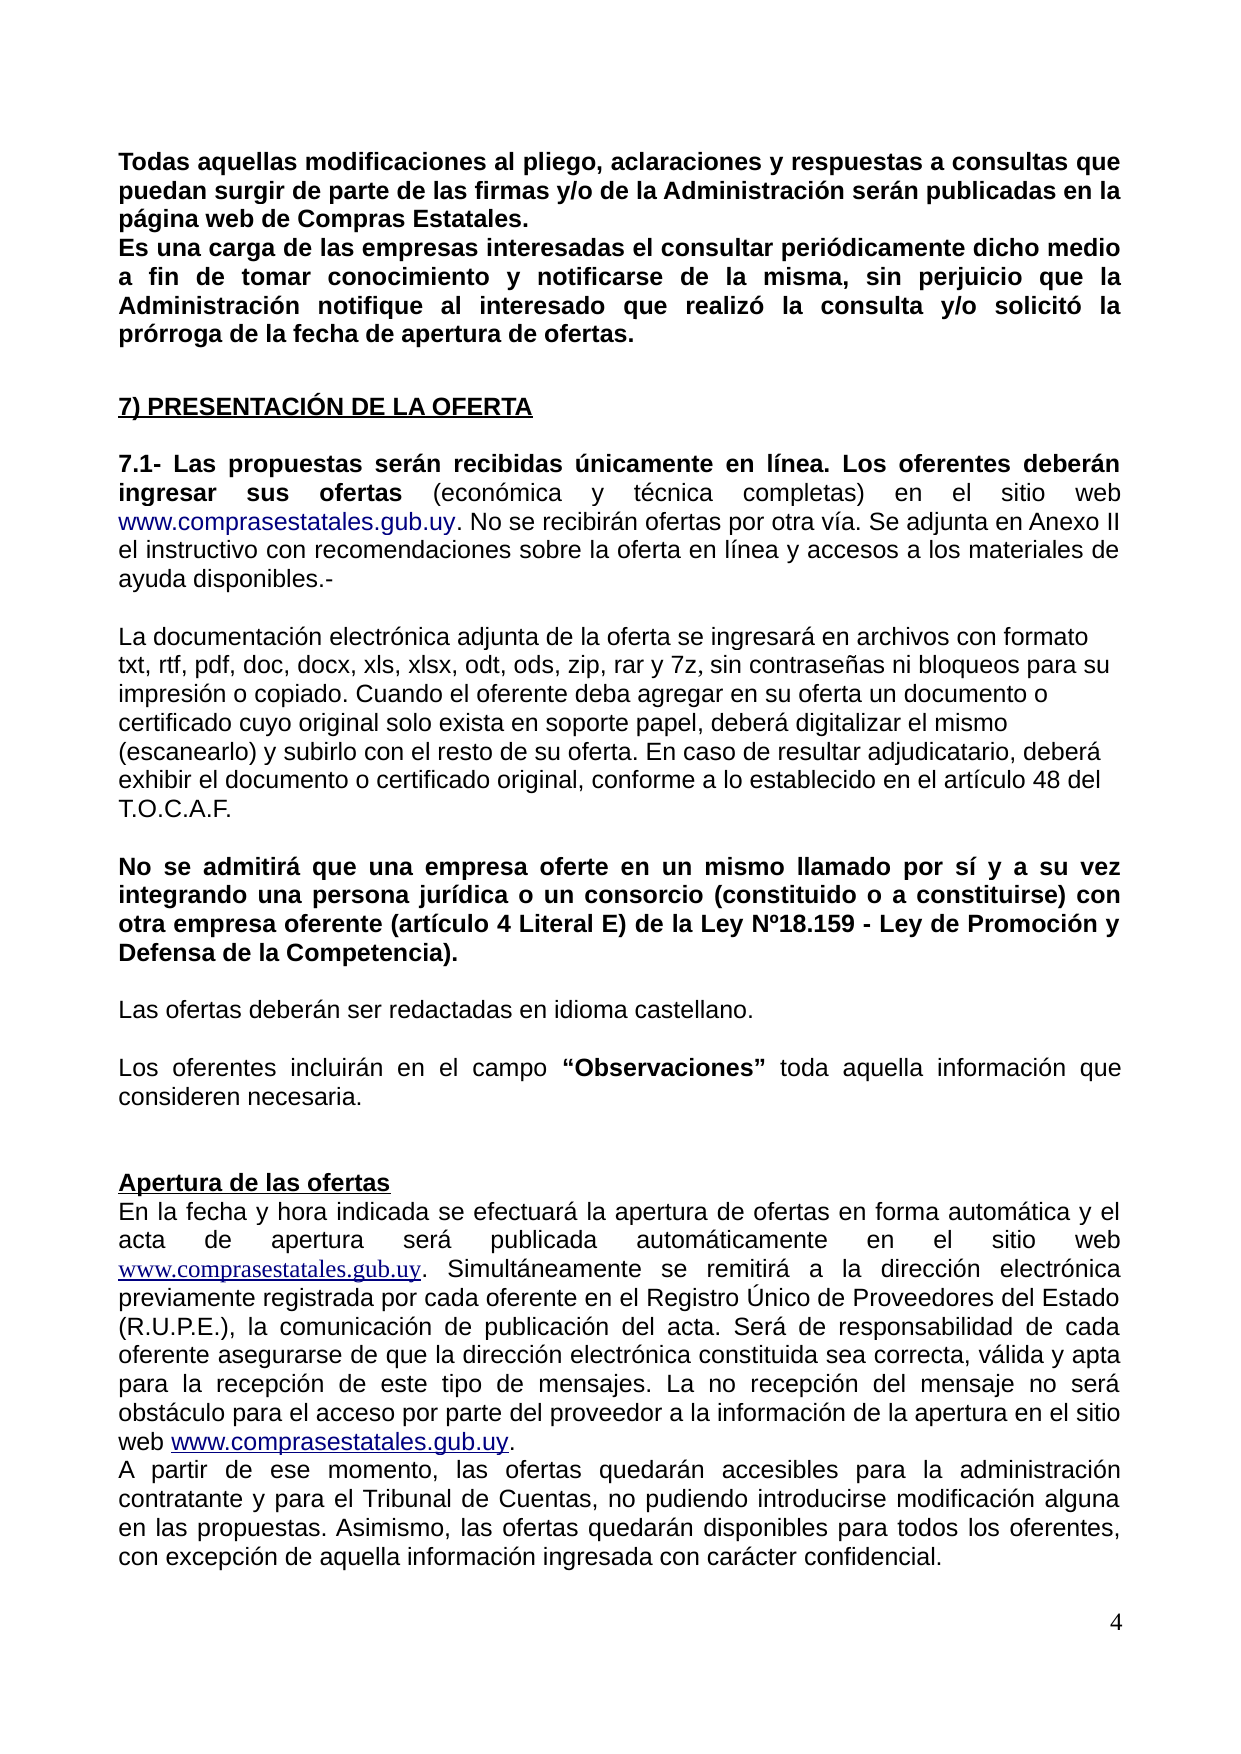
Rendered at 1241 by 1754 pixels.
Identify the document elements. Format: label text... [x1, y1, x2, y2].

text Las ofertas deberán ser redactadas en idioma castellano. [118, 995, 1122, 1024]
text La documentación electrónica adjunta de la oferta se ingresará en archivos con formato txt, rtf, pdf, doc, docx, xls, xlsx, odt, ods, zip, rar y 7z, sin contraseñas ni bloqueos para su impresión o copiado. Cuando el oferente deba agregar en su oferta un documento o certificado cuyo original solo exista en soporte papel, deberá digitalizar el mismo (escanearlo) y subirlo con el resto de su oferta. En caso de resultar adjudicatario, deberá exhibir el documento o certificado original, conforme a lo establecido en el artículo 48 del T.O.C.A.F. [118, 621, 1122, 823]
text No se admitirá que una empresa oferte en un mismo llamado por sí y a su vez integrando una persona jurídica o un consorcio (constituido o a constituirse) con otra empresa oferente (artículo 4 Literal E) de la Ley Nº18.159 - Ley de Promoción y Defensa de la Competencia). [118, 852, 1122, 967]
text Los oferentes incluirán en el campo “Observaciones” toda aquella información que consideren necesaria. [118, 1053, 1122, 1110]
text A partir de ese momento, las ofertas quedarán accesibles para la administración contratante y para el Tribunal de Cuentas, no pudiendo introducirse modificación alguna en las propuestas. Asimismo, las ofertas quedarán disponibles para todos los oferentes, con excepción de aquella información ingresada con carácter confidencial. [118, 1455, 1122, 1570]
text Es una carga de las empresas interesadas el consultar periódicamente dicho medio a fin de tomar conocimiento y notificarse de la misma, sin perjuicio que la Administración notifique al interesado que realizó la consulta y/o solicitó la prórroga de la fecha de apertura de ofertas. [118, 233, 1122, 348]
text Todas aquellas modificaciones al pliego, aclaraciones y respuestas a consultas que puedan surgir de parte de las firmas y/o de la Administración serán publicadas en la página web de Compras Estatales. [118, 147, 1122, 233]
text En la fecha y hora indicada se efectuará la apertura de ofertas en forma automática y el acta de apertura será publicada automáticamente en el sitio web www.comprasestatales.gub.uy. Simultáneamente se remitirá a la dirección electrónica previamente registrada por cada oferente en el Registro Único de Proveedores del Estado (R.U.P.E.), la comunicación de publicación del acta. Será de responsabilidad de cada oferente asegurarse de que la dirección electrónica constituida sea correcta, válida y apta para la recepción de este tipo de mensajes. La no recepción del mensaje no será obstáculo para el acceso por parte del proveedor a la información de la apertura en el sitio web www.comprasestatales.gub.uy. [118, 1197, 1122, 1455]
text 7) PRESENTACIÓN DE LA OFERTA [118, 391, 1122, 420]
text 7.1- Las propuestas serán recibidas únicamente en línea. Los oferentes deberán ingresar sus ofertas (económica y técnica completas) en el sitio web www.comprasestatales.gub.uy. No se recibirán ofertas por otra vía. Se adjunta en Anexo II el instructivo con recomendaciones sobre la oferta en línea y accesos a los materiales de ayuda disponibles.- [118, 449, 1122, 593]
text Apertura de las ofertas [118, 1168, 1122, 1197]
